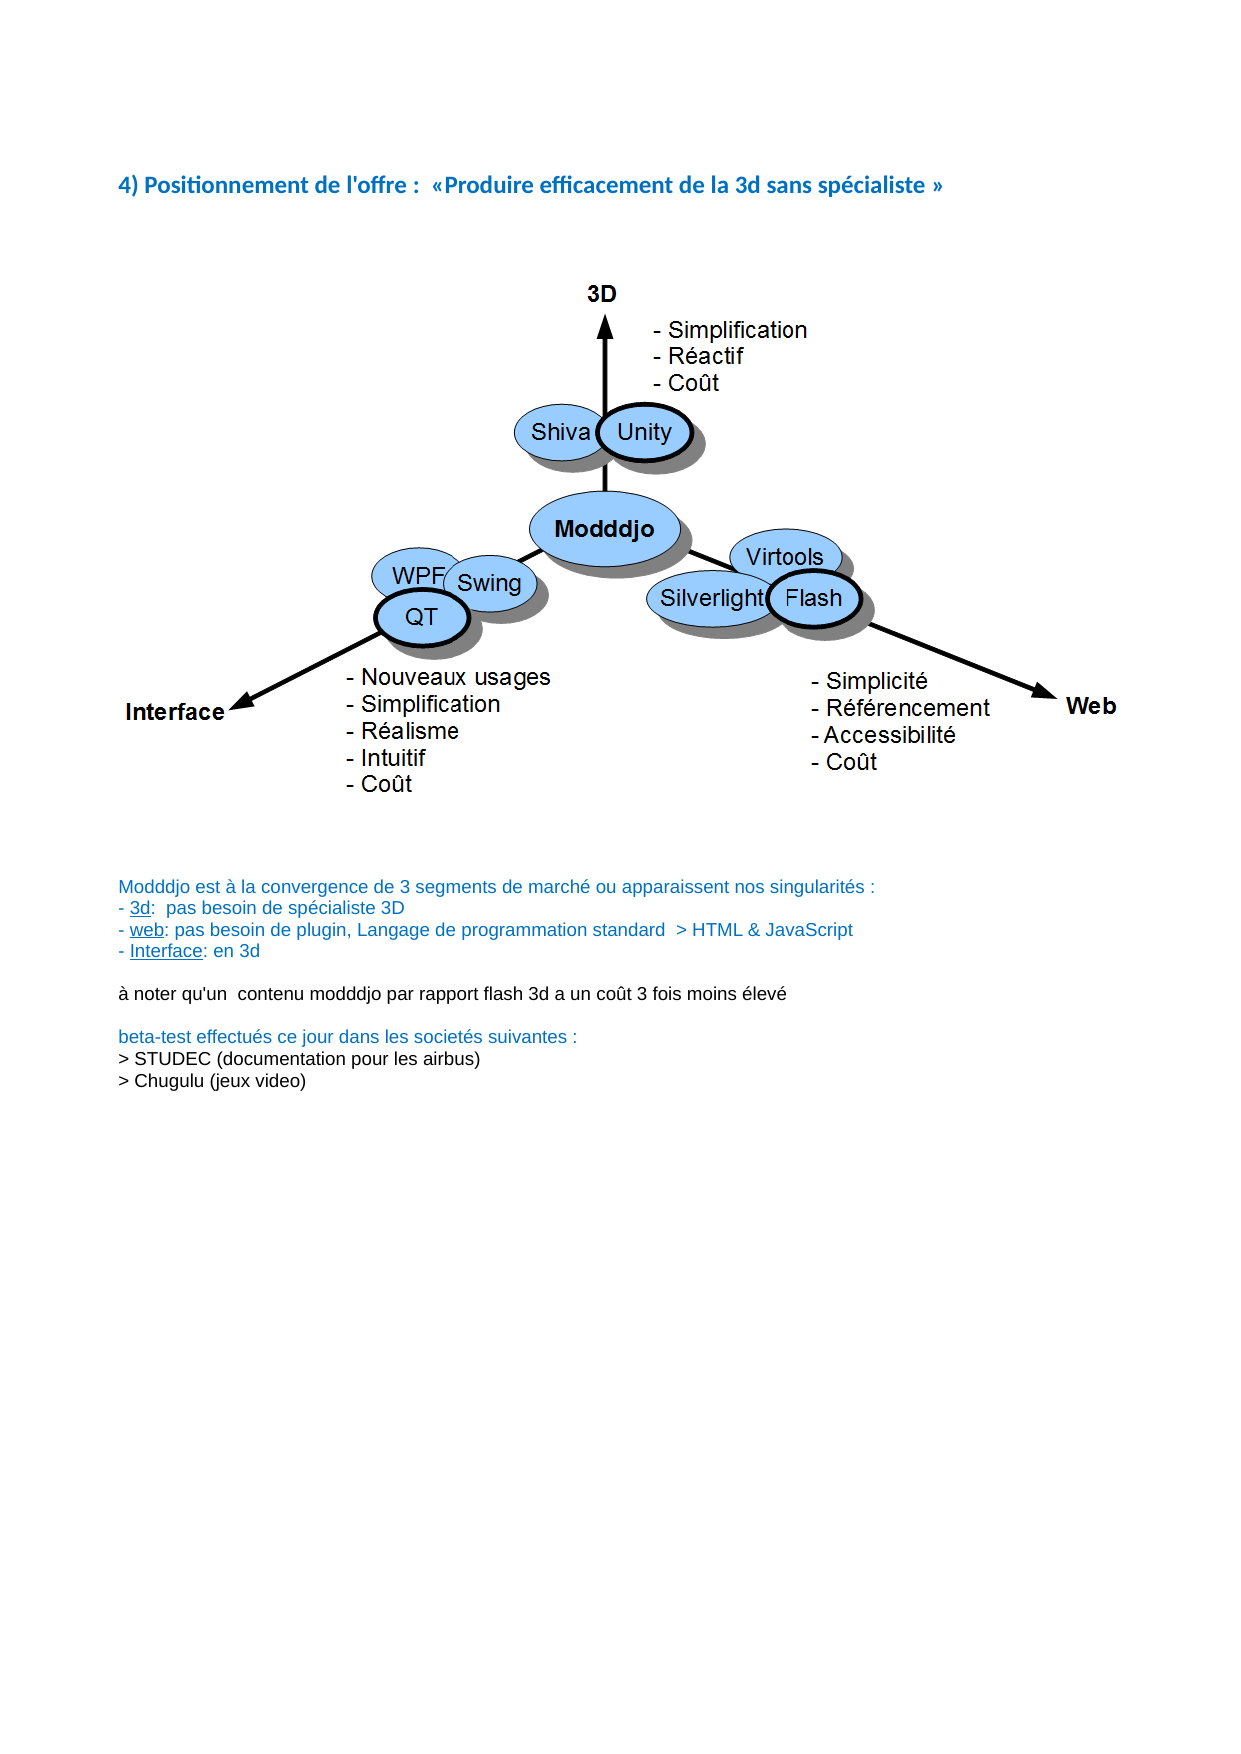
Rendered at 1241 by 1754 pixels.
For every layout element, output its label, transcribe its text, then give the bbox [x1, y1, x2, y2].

text 4) Positionnement de l'offre : «Produire efficacement de la 3d sans spécialiste » [118, 169, 1122, 199]
text Modddjo est à la convergence de 3 segments de marché ou apparaissent nos singularités : - 3d: pas besoin de spécialiste 3D - web: pas besoin de plugin, Langage de programmation standard > HTML & JavaScript - Interface: en 3d à noter qu'un contenu modddjo par rapport flash 3d a un coût 3 fois moins élevé beta-test effectués ce jour dans les societés suivantes : > STUDEC (documentation pour les airbus) > Chugulu (jeux video) [118, 875, 1122, 1091]
